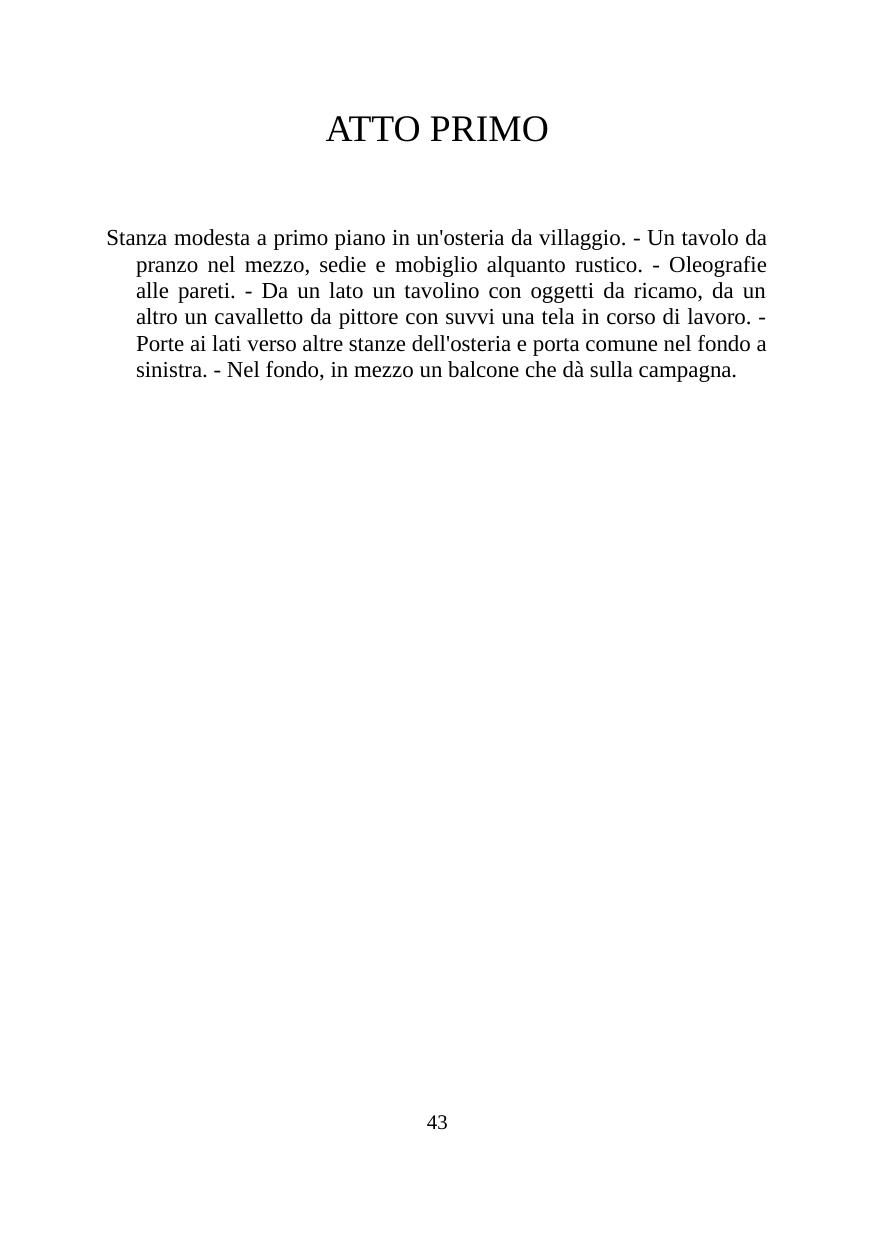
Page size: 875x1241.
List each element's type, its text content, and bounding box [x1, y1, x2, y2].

text Stanza modesta a primo piano in un'osteria da villaggio. - Un tavolo da pranzo nel mezzo, sedie e mobiglio alquanto rustico. - Oleografie alle pareti. - Da un lato un tavolino con oggetti da ricamo, da un altro un cavalletto da pittore con suvvi una tela in corso di lavoro. - Porte ai lati verso altre stanze dell'osteria e porta comune nel fondo a sinistra. - Nel fondo, in mezzo un balcone che dà sulla campagna. [106, 224, 768, 382]
subtitle ATTO PRIMO [106, 106, 768, 149]
